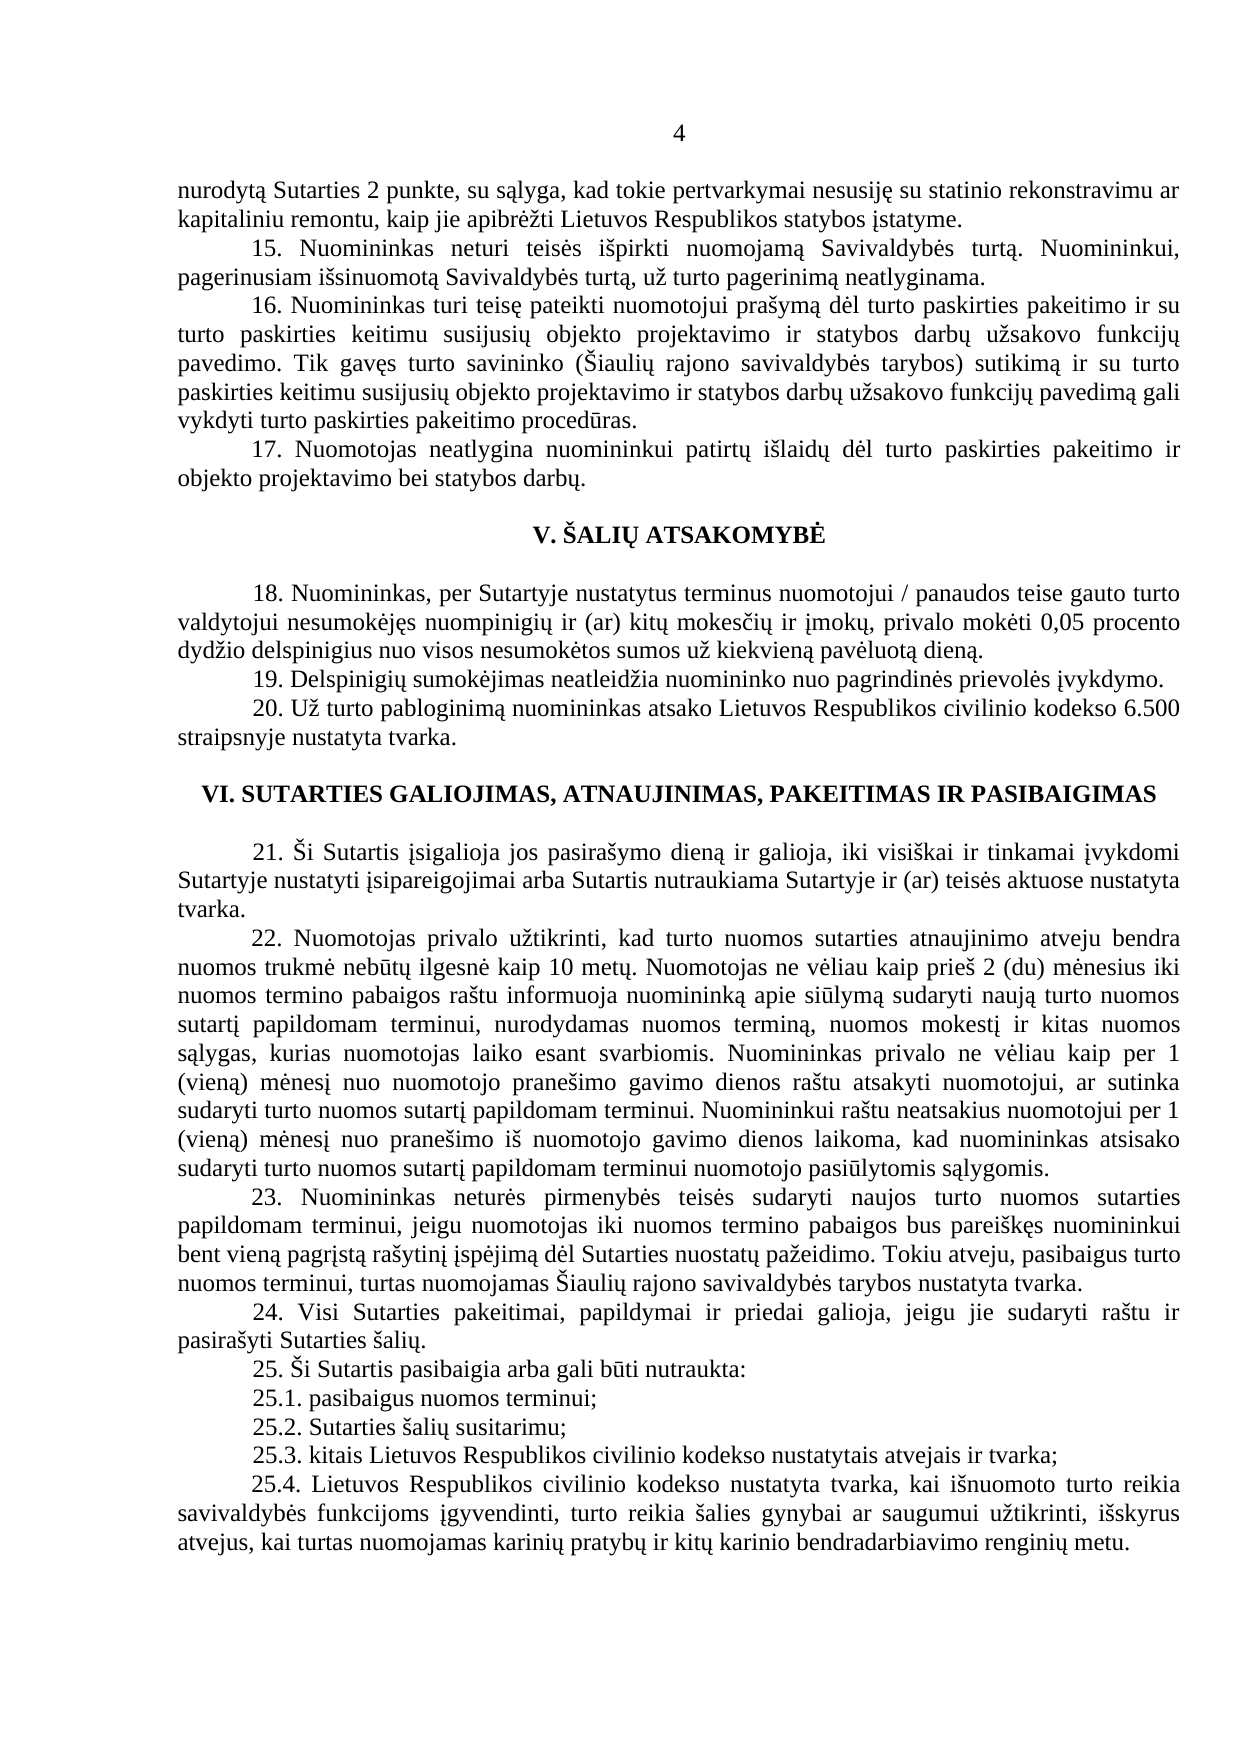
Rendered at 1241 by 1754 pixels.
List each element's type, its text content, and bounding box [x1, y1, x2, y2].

text 18. Nuomininkas, per Sutartyje nustatytus terminus nuomotojui / panaudos teise gauto turto valdytojui nesumokėjęs nuompinigių ir (ar) kitų mokesčių ir įmokų, privalo mokėti 0,05 procento dydžio delspinigius nuo visos nesumokėtos sumos už kiekvieną pavėluotą dieną. [177, 578, 1181, 664]
text 19. Delspinigių sumokėjimas neatleidžia nuomininko nuo pagrindinės prievolės įvykdymo. [177, 664, 1181, 693]
text 25.3. kitais Lietuvos Respublikos civilinio kodekso nustatytais atvejais ir tvarka; [177, 1441, 1181, 1469]
text 21. Ši Sutartis įsigalioja jos pasirašymo dieną ir galioja, iki visiškai ir tinkamai įvykdomi Sutartyje nustatyti įsipareigojimai arba Sutartis nutraukiama Sutartyje ir (ar) teisės aktuose nustatyta tvarka. [177, 837, 1181, 923]
text 25.2. Sutarties šalių susitarimu; [177, 1412, 1181, 1441]
text 20. Už turto pabloginimą nuomininkas atsako Lietuvos Respublikos civilinio kodekso 6.500 straipsnyje nustatyta tvarka. [177, 693, 1181, 751]
text 17. Nuomotojas neatlygina nuomininkui patirtų išlaidų dėl turto paskirties pakeitimo ir objekto projektavimo bei statybos darbų. [177, 434, 1181, 492]
text VI. SUTARTIES GALIOJIMAS, ATNAUJINIMAS, PAKEITIMAS IR PASIBAIGIMAS [177, 779, 1181, 808]
text V. ŠALIŲ ATSAKOMYBĖ [177, 521, 1181, 549]
text 15. Nuomininkas neturi teisės išpirkti nuomojamą Savivaldybės turtą. Nuomininkui, pagerinusiam išsinuomotą Savivaldybės turtą, už turto pagerinimą neatlyginama. [177, 233, 1181, 291]
text 25.4. Lietuvos Respublikos civilinio kodekso nustatyta tvarka, kai išnuomoto turto reikia savivaldybės funkcijoms įgyvendinti, turto reikia šalies gynybai ar saugumui užtikrinti, išskyrus atvejus, kai turtas nuomojamas karinių pratybų ir kitų karinio bendradarbiavimo renginių metu. [177, 1469, 1181, 1556]
text 25. Ši Sutartis pasibaigia arba gali būti nutraukta: [177, 1354, 1181, 1383]
text 25.1. pasibaigus nuomos terminui; [177, 1383, 1181, 1412]
text 24. Visi Sutarties pakeitimai, papildymai ir priedai galioja, jeigu jie sudaryti raštu ir pasirašyti Sutarties šalių. [177, 1297, 1181, 1354]
text 23. Nuomininkas neturės pirmenybės teisės sudaryti naujos turto nuomos sutarties papildomam terminui, jeigu nuomotojas iki nuomos termino pabaigos bus pareiškęs nuomininkui bent vieną pagrįstą rašytinį įspėjimą dėl Sutarties nuostatų pažeidimo. Tokiu atveju, pasibaigus turto nuomos terminui, turtas nuomojamas Šiaulių rajono savivaldybės tarybos nustatyta tvarka. [177, 1182, 1181, 1297]
text 22. Nuomotojas privalo užtikrinti, kad turto nuomos sutarties atnaujinimo atveju bendra nuomos trukmė nebūtų ilgesnė kaip 10 metų. Nuomotojas ne vėliau kaip prieš 2 (du) mėnesius iki nuomos termino pabaigos raštu informuoja nuomininką apie siūlymą sudaryti naują turto nuomos sutartį papildomam terminui, nurodydamas nuomos terminą, nuomos mokestį ir kitas nuomos sąlygas, kurias nuomotojas laiko esant svarbiomis. Nuomininkas privalo ne vėliau kaip per 1 (vieną) mėnesį nuo nuomotojo pranešimo gavimo dienos raštu atsakyti nuomotojui, ar sutinka sudaryti turto nuomos sutartį papildomam terminui. Nuomininkui raštu neatsakius nuomotojui per 1 (vieną) mėnesį nuo pranešimo iš nuomotojo gavimo dienos laikoma, kad nuomininkas atsisako sudaryti turto nuomos sutartį papildomam terminui nuomotojo pasiūlytomis sąlygomis. [177, 923, 1181, 1182]
text nurodytą Sutarties 2 punkte, su sąlyga, kad tokie pertvarkymai nesusiję su statinio rekonstravimu ar kapitaliniu remontu, kaip jie apibrėžti Lietuvos Respublikos statybos įstatyme. [177, 176, 1181, 233]
text 16. Nuomininkas turi teisę pateikti nuomotojui prašymą dėl turto paskirties pakeitimo ir su turto paskirties keitimu susijusių objekto projektavimo ir statybos darbų užsakovo funkcijų pavedimo. Tik gavęs turto savininko (Šiaulių rajono savivaldybės tarybos) sutikimą ir su turto paskirties keitimu susijusių objekto projektavimo ir statybos darbų užsakovo funkcijų pavedimą gali vykdyti turto paskirties pakeitimo procedūras. [177, 291, 1181, 434]
